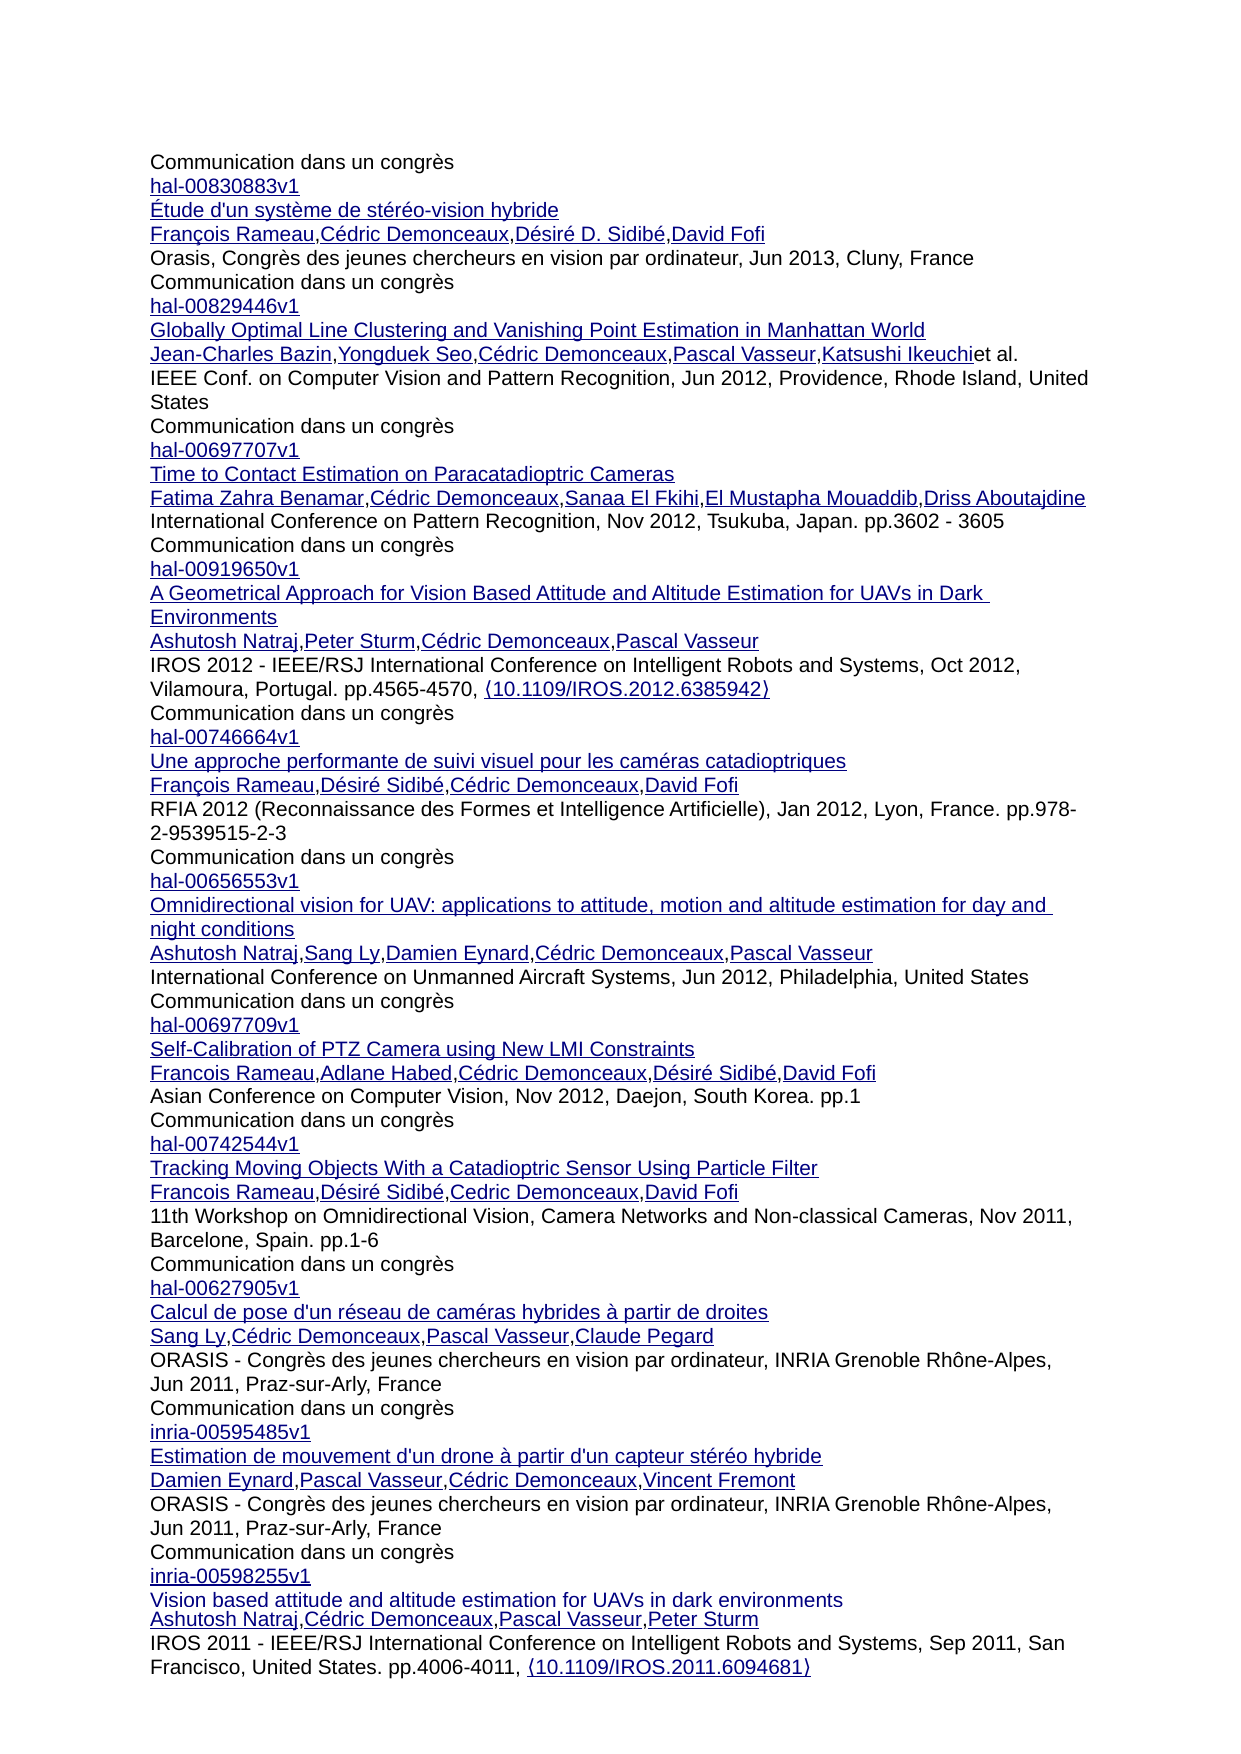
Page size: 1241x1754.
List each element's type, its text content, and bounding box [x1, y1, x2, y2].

table_cell Self-Calibration of PTZ Camera using New LMI Constraints Francois Rameau,Adlane Habed,Cédric Demonceaux,Désiré Sidibé,David Fofi Asian Conference on Computer Vision, Nov 2012, Daejon, South Korea. pp.1 Communication dans un congrès hal-00742544v1 [150, 1036, 1090, 1156]
table_cell Calcul de pose d'un réseau de caméras hybrides à partir de droites Sang Ly,Cédric Demonceaux,Pascal Vasseur,Claude Pegard ORASIS - Congrès des jeunes chercheurs en vision par ordinateur, INRIA Grenoble Rhône-Alpes, Jun 2011, Praz-sur-Arly, France Communication dans un congrès inria-00595485v1 [150, 1300, 1090, 1444]
table_cell Une approche performante de suivi visuel pour les caméras catadioptriques François Rameau,Désiré Sidibé,Cédric Demonceaux,David Fofi RFIA 2012 (Reconnaissance des Formes et Intelligence Artificielle), Jan 2012, Lyon, France. pp.978-2-9539515-2-3 Communication dans un congrès hal-00656553v1 [150, 749, 1090, 893]
table_cell A Geometrical Approach for Vision Based Attitude and Altitude Estimation for UAVs in Dark Environments Ashutosh Natraj,Peter Sturm,Cédric Demonceaux,Pascal Vasseur IROS 2012 - IEEE/RSJ International Conference on Intelligent Robots and Systems, Oct 2012, Vilamoura, Portugal. pp.4565-4570, ⟨10.1109/IROS.2012.6385942⟩ Communication dans un congrès hal-00746664v1 [150, 581, 1090, 749]
table_cell Communication dans un congrès hal-00830883v1 [150, 150, 1090, 198]
table_cell Time to Contact Estimation on Paracatadioptric Cameras Fatima Zahra Benamar,Cédric Demonceaux,Sanaa El Fkihi,El Mustapha Mouaddib,Driss Aboutajdine International Conference on Pattern Recognition, Nov 2012, Tsukuba, Japan. pp.3602 - 3605 Communication dans un congrès hal-00919650v1 [150, 461, 1090, 581]
table_cell Globally Optimal Line Clustering and Vanishing Point Estimation in Manhattan World Jean-Charles Bazin,Yongduek Seo,Cédric Demonceaux,Pascal Vasseur,Katsushi Ikeuchiet al. IEEE Conf. on Computer Vision and Pattern Recognition, Jun 2012, Providence, Rhode Island, United States Communication dans un congrès hal-00697707v1 [150, 318, 1090, 461]
table_cell Étude d'un système de stéréo-vision hybride François Rameau,Cédric Demonceaux,Désiré D. Sidibé,David Fofi Orasis, Congrès des jeunes chercheurs en vision par ordinateur, Jun 2013, Cluny, France Communication dans un congrès hal-00829446v1 [150, 198, 1090, 318]
table_cell Tracking Moving Objects With a Catadioptric Sensor Using Particle Filter Francois Rameau,Désiré Sidibé,Cedric Demonceaux,David Fofi 11th Workshop on Omnidirectional Vision, Camera Networks and Non-classical Cameras, Nov 2011, Barcelone, Spain. pp.1-6 Communication dans un congrès hal-00627905v1 [150, 1156, 1090, 1300]
table_cell Vision based attitude and altitude estimation for UAVs in dark environments Ashutosh Natraj,Cédric Demonceaux,Pascal Vasseur,Peter Sturm IROS 2011 - IEEE/RSJ International Conference on Intelligent Robots and Systems, Sep 2011, San Francisco, United States. pp.4006-4011, ⟨10.1109/IROS.2011.6094681⟩ [150, 1588, 1090, 1679]
table_cell Estimation de mouvement d'un drone à partir d'un capteur stéréo hybride Damien Eynard,Pascal Vasseur,Cédric Demonceaux,Vincent Fremont ORASIS - Congrès des jeunes chercheurs en vision par ordinateur, INRIA Grenoble Rhône-Alpes, Jun 2011, Praz-sur-Arly, France Communication dans un congrès inria-00598255v1 [150, 1444, 1090, 1587]
table_cell Omnidirectional vision for UAV: applications to attitude, motion and altitude estimation for day and night conditions Ashutosh Natraj,Sang Ly,Damien Eynard,Cédric Demonceaux,Pascal Vasseur International Conference on Unmanned Aircraft Systems, Jun 2012, Philadelphia, United States Communication dans un congrès hal-00697709v1 [150, 893, 1090, 1036]
